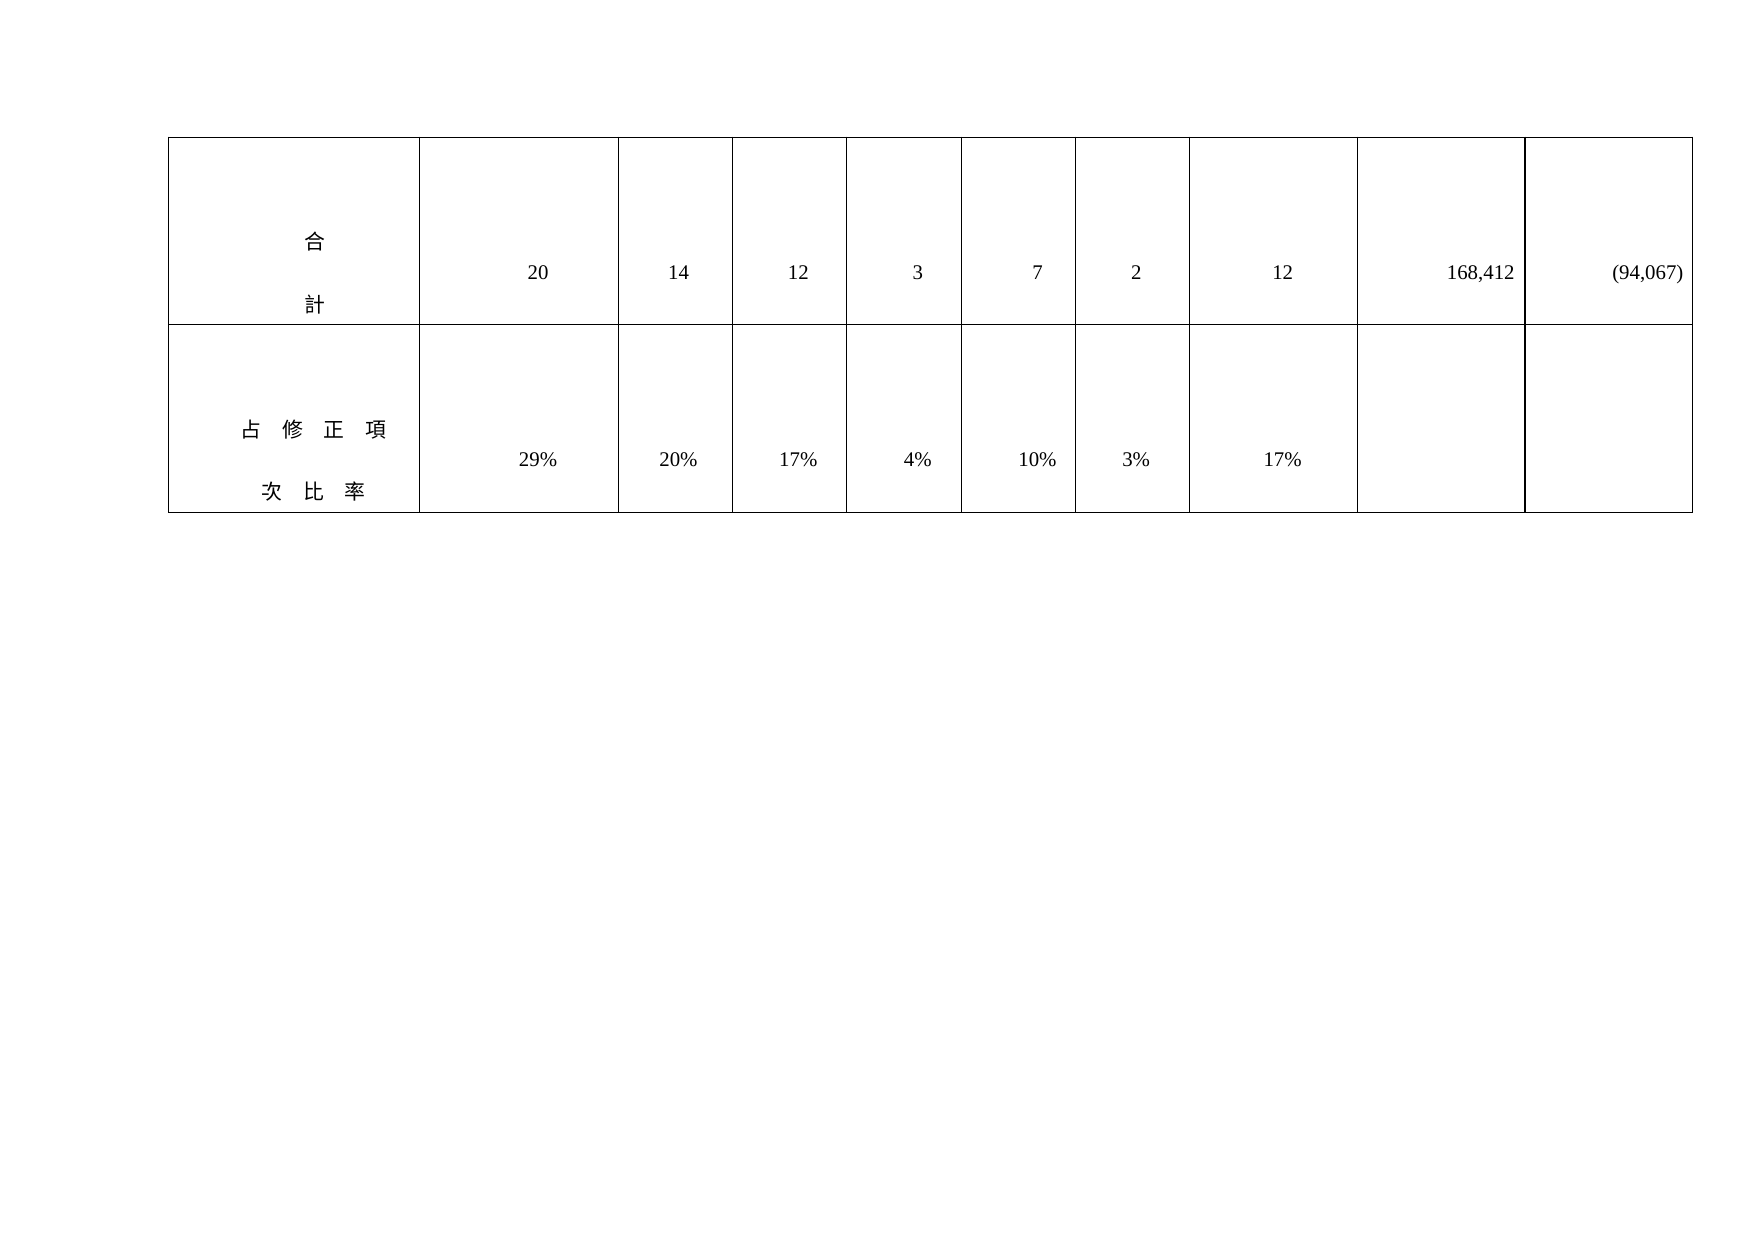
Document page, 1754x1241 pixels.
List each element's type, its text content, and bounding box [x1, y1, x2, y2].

table_cell 29% [420, 325, 618, 512]
table_cell 14 [619, 138, 732, 324]
table_cell [1358, 325, 1524, 512]
table_cell [1526, 325, 1692, 512]
table_cell 12 [733, 138, 846, 324]
table_cell 3 [847, 138, 961, 324]
table_cell 17% [1190, 325, 1357, 512]
table_cell 168,412 [1358, 138, 1524, 324]
table_cell 2 [1076, 138, 1189, 324]
table_cell 20% [619, 325, 732, 512]
table_cell 20 [420, 138, 618, 324]
table_cell 10% [962, 325, 1075, 512]
table_cell 3% [1076, 325, 1189, 512]
table_cell 占修正項次比率 [169, 325, 419, 512]
table_cell 7 [962, 138, 1075, 324]
table_cell 合計 [169, 138, 419, 324]
table_cell 4% [847, 325, 961, 512]
table_cell 12 [1190, 138, 1357, 324]
table_cell (94,067) [1526, 138, 1692, 324]
table_cell 17% [733, 325, 846, 512]
